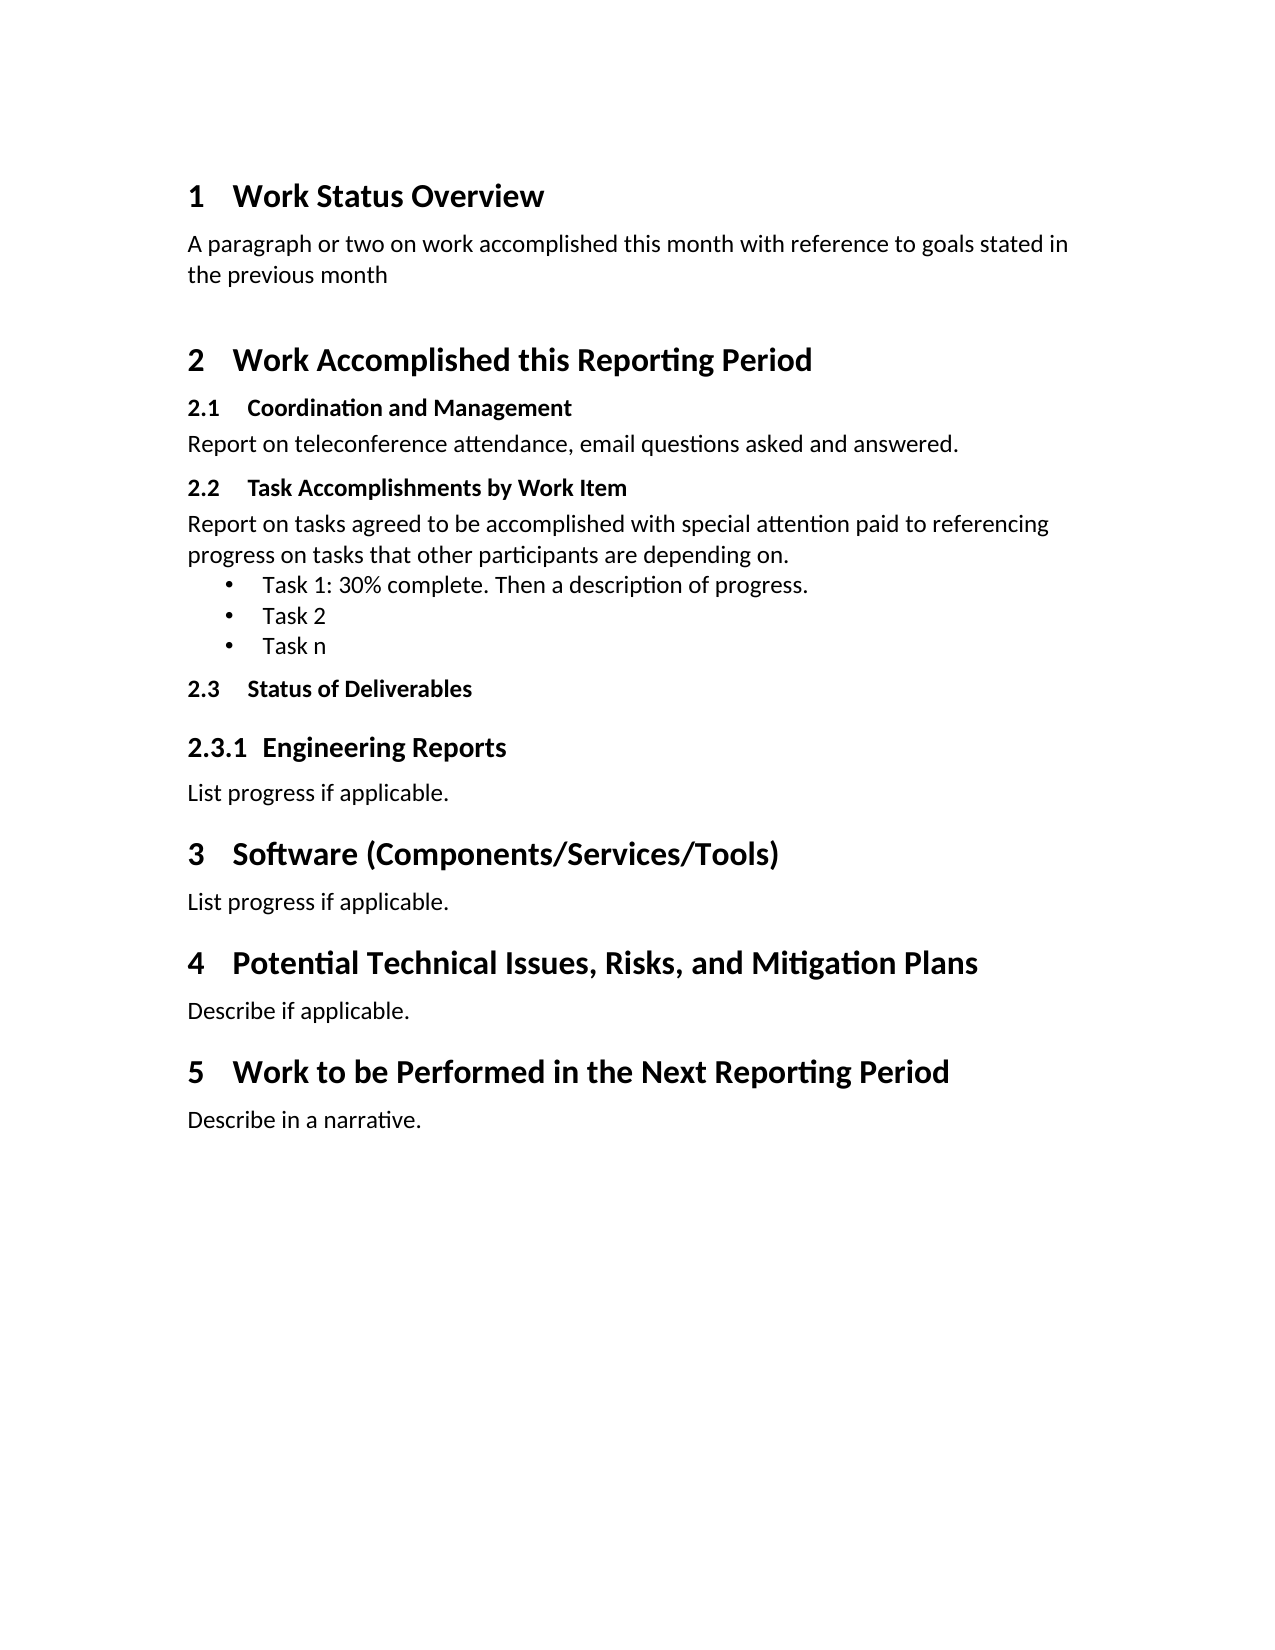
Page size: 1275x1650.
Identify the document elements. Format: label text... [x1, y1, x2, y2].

text Describe if applicable. [187, 995, 1087, 1026]
text Describe in a narrative. [187, 1104, 1087, 1134]
text Report on tasks agreed to be accomplished with special attention paid to referencing progress on tasks that other participants are depending on. [187, 508, 1087, 569]
subtitle Work to be Performed in the Next Reporting Period [187, 1051, 1087, 1092]
text Report on teleconference attendance, email questions asked and answered. [187, 429, 1087, 459]
subtitle Status of Deliverables [187, 673, 1087, 704]
subtitle Work Status Overview [187, 175, 1087, 216]
text A paragraph or two on work accomplished this month with reference to goals stated in the previous month [187, 228, 1087, 289]
list Task n [225, 631, 1087, 661]
subtitle Work Accomplished this Reporting Period [187, 338, 1087, 379]
text List progress if applicable. [187, 886, 1087, 917]
subtitle Coordination and Management [187, 392, 1087, 422]
list Task 2 [225, 600, 1087, 631]
subtitle Engineering Reports [187, 729, 1087, 765]
subtitle Task Accomplishments by Work Item [187, 472, 1087, 502]
subtitle Potential Technical Issues, Risks, and Mitigation Plans [187, 942, 1087, 983]
subtitle Software (Components/Services/Tools) [187, 833, 1087, 874]
list Task 1: 30% complete. Then a description of progress. [225, 569, 1087, 600]
text List progress if applicable. [187, 777, 1087, 808]
